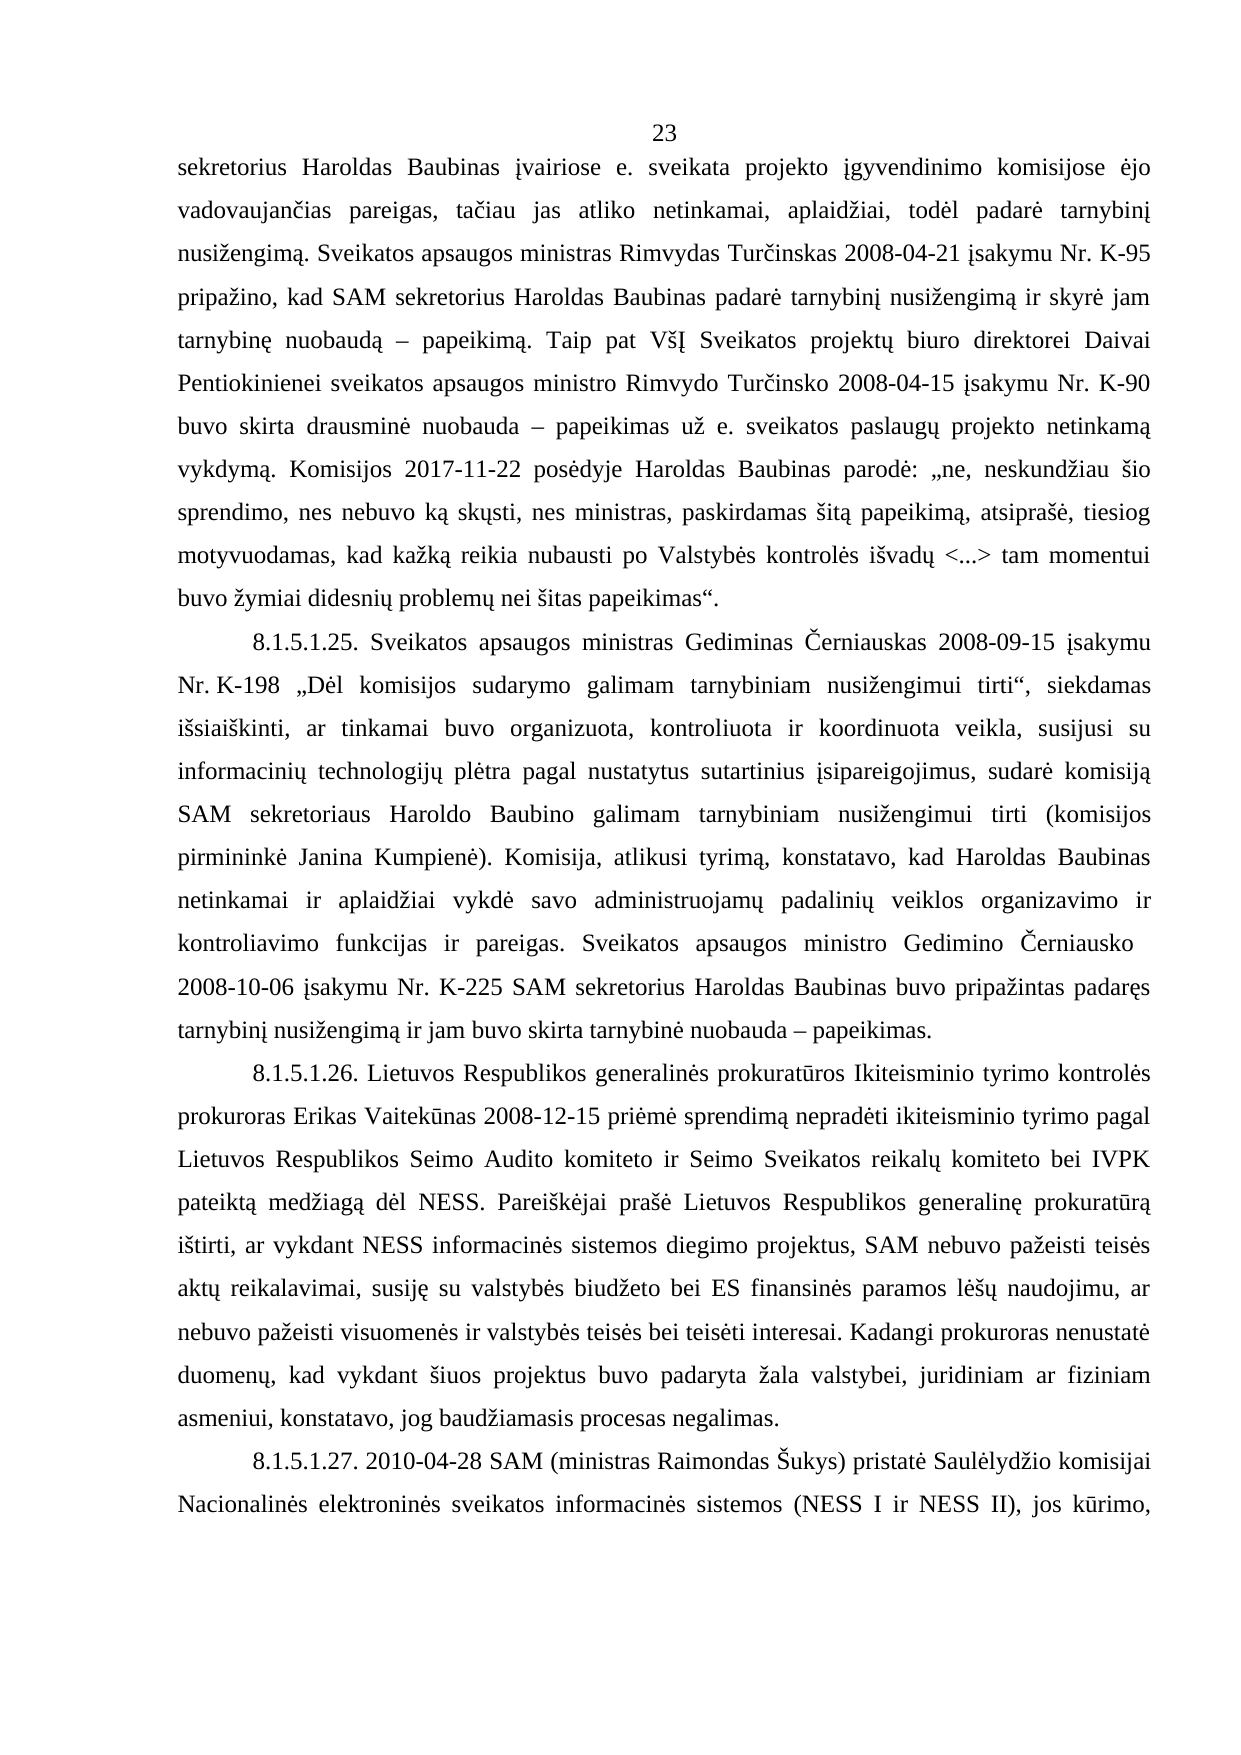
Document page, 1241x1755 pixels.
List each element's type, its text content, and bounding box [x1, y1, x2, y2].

text 8.1.5.1.26. Lietuvos Respublikos generalinės prokuratūros Ikiteisminio tyrimo kontrolės prokuroras Erikas Vaitekūnas 2008-12-15 priėmė sprendimą nepradėti ikiteisminio tyrimo pagal Lietuvos Respublikos Seimo Audito komiteto ir Seimo Sveikatos reikalų komiteto bei IVPK pateiktą medžiagą dėl NESS. Pareiškėjai prašė Lietuvos Respublikos generalinę prokuratūrą ištirti, ar vykdant NESS informacinės sistemos diegimo projektus, SAM nebuvo pažeisti teisės aktų reikalavimai, susiję su valstybės biudžeto bei ES finansinės paramos lėšų naudojimu, ar nebuvo pažeisti visuomenės ir valstybės teisės bei teisėti interesai. Kadangi prokuroras nenustatė duomenų, kad vykdant šiuos projektus buvo padaryta žala valstybei, juridiniam ar fiziniam asmeniui, konstatavo, jog baudžiamasis procesas negalimas. [177, 1058, 1152, 1432]
text 8.1.5.1.25. Sveikatos apsaugos ministras Gediminas Černiauskas 2008-09-15 įsakymu Nr. K-198 „Dėl komisijos sudarymo galimam tarnybiniam nusižengimui tirti“, siekdamas išsiaiškinti, ar tinkamai buvo organizuota, kontroliuota ir koordinuota veikla, susijusi su informacinių technologijų plėtra pagal nustatytus sutartinius įsipareigojimus, sudarė komisiją SAM sekretoriaus Haroldo Baubino galimam tarnybiniam nusižengimui tirti (komisijos pirmininkė Janina Kumpienė). Komisija, atlikusi tyrimą, konstatavo, kad Haroldas Baubinas netinkamai ir aplaidžiai vykdė savo administruojamų padalinių veiklos organizavimo ir kontroliavimo funkcijas ir pareigas. Sveikatos apsaugos ministro Gedimino Černiausko 2008-10-06 įsakymu Nr. K-225 SAM sekretorius Haroldas Baubinas buvo pripažintas padaręs tarnybinį nusižengimą ir jam buvo skirta tarnybinė nuobauda – papeikimas. [177, 627, 1152, 1043]
text 8.1.5.1.27. 2010-04-28 SAM (ministras Raimondas Šukys) pristatė Saulėlydžio komisijai Nacionalinės elektroninės sveikatos informacinės sistemos (NESS I ir NESS II), jos kūrimo, [177, 1446, 1152, 1518]
text sekretorius Haroldas Baubinas įvairiose e. sveikata projekto įgyvendinimo komisijose ėjo vadovaujančias pareigas, tačiau jas atliko netinkamai, aplaidžiai, todėl padarė tarnybinį nusižengimą. Sveikatos apsaugos ministras Rimvydas Turčinskas 2008-04-21 įsakymu Nr. K-95 pripažino, kad SAM sekretorius Haroldas Baubinas padarė tarnybinį nusižengimą ir skyrė jam tarnybinę nuobaudą – papeikimą. Taip pat VšĮ Sveikatos projektų biuro direktorei Daivai Pentiokinienei sveikatos apsaugos ministro Rimvydo Turčinsko 2008-04-15 įsakymu Nr. K-90 buvo skirta drausminė nuobauda – papeikimas už e. sveikatos paslaugų projekto netinkamą vykdymą. Komisijos 2017-11-22 posėdyje Haroldas Baubinas parodė: „ne, neskundžiau šio sprendimo, nes nebuvo ką skųsti, nes ministras, paskirdamas šitą papeikimą, atsiprašė, tiesiog motyvuodamas, kad kažką reikia nubausti po Valstybės kontrolės išvadų <...> tam momentui buvo žymiai didesnių problemų nei šitas papeikimas“. [177, 152, 1152, 612]
